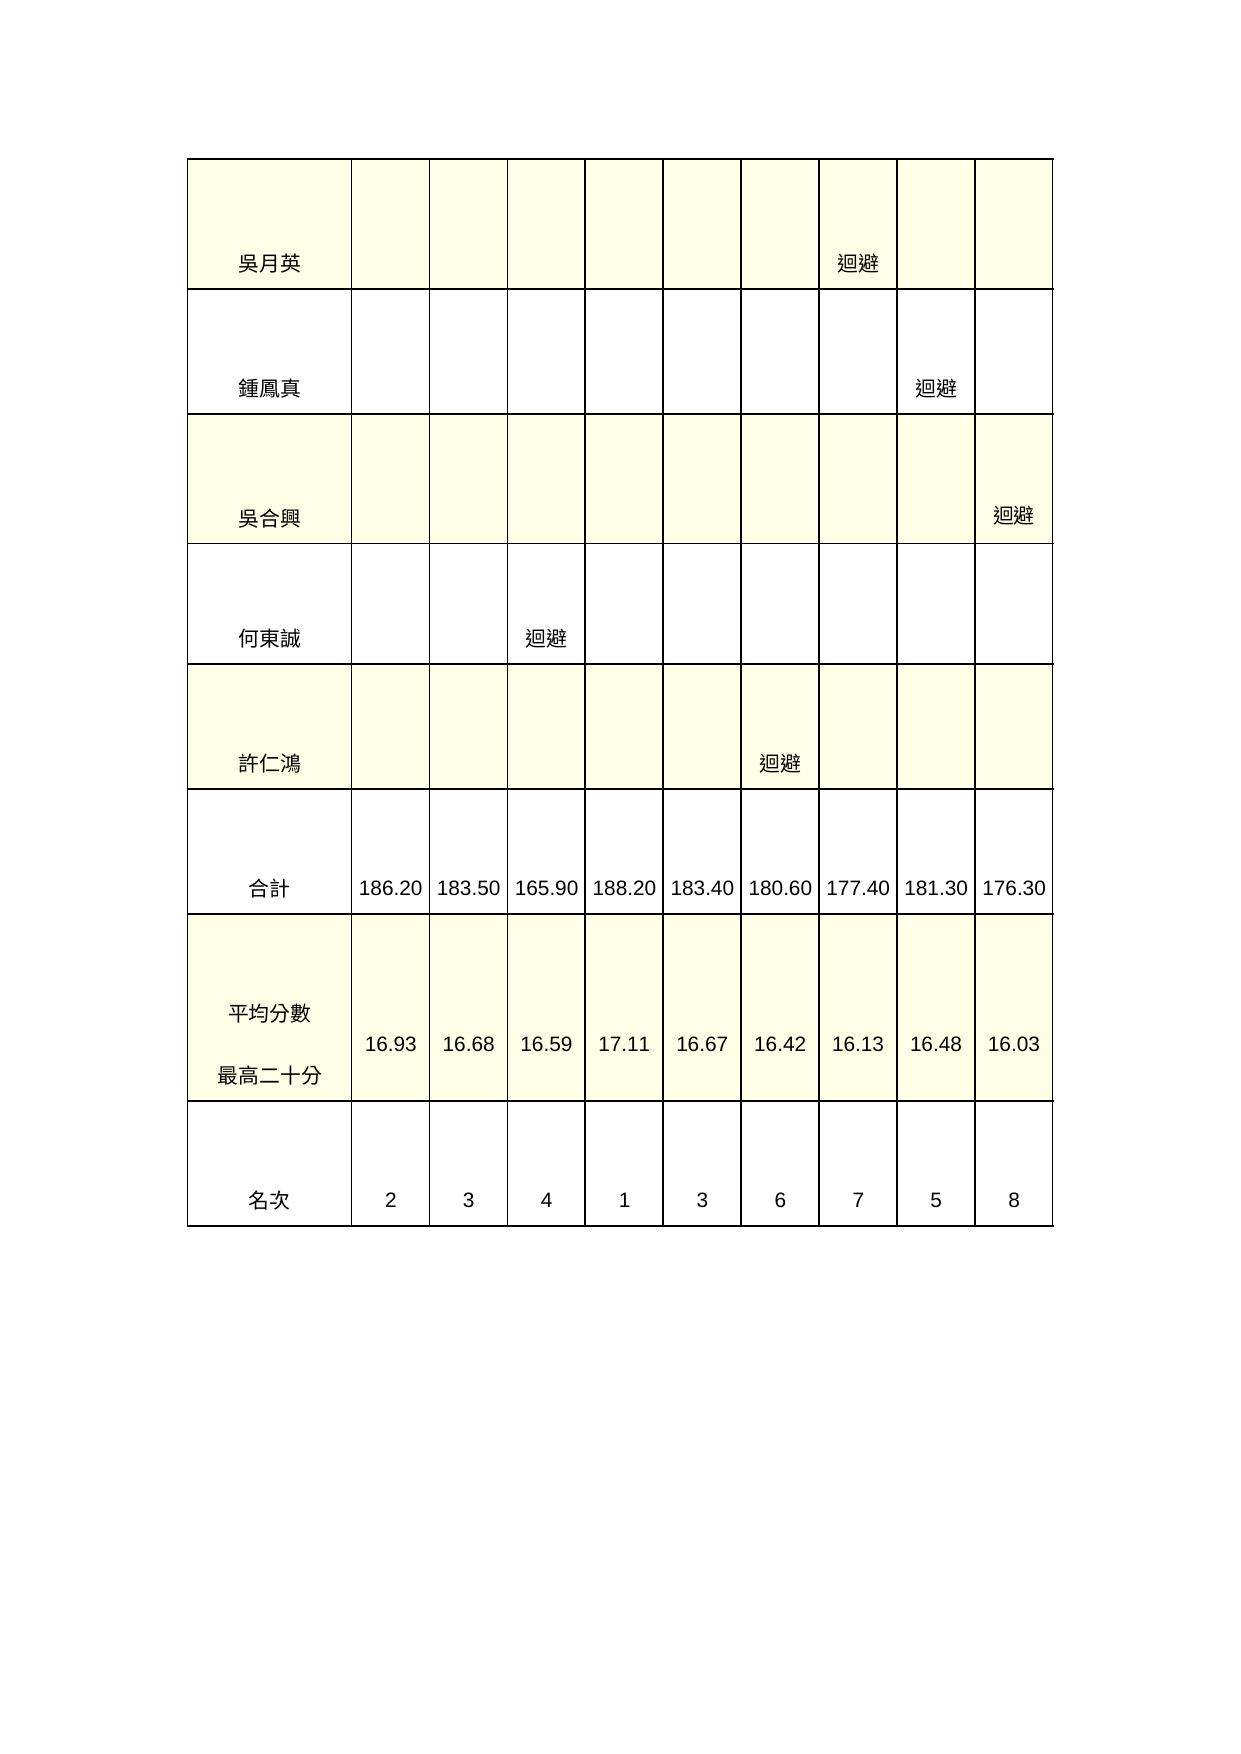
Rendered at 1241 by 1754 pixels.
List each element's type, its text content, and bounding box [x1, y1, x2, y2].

table_cell [664, 665, 740, 788]
table_cell 吳月英 [188, 160, 351, 288]
table_cell 名次 [188, 1102, 351, 1225]
table_cell 183.50 [430, 790, 507, 913]
table_cell [430, 160, 507, 288]
table_cell [664, 160, 740, 288]
table_cell [664, 415, 740, 543]
table_cell [352, 160, 429, 288]
table_cell [820, 544, 896, 663]
table_cell 16.93 [352, 915, 429, 1100]
table_cell [508, 160, 584, 288]
table_cell [430, 415, 507, 543]
table_cell 2 [352, 1102, 429, 1225]
table_cell [352, 415, 429, 543]
table_cell [898, 415, 974, 543]
table_cell [430, 544, 507, 663]
table_cell 183.40 [664, 790, 740, 913]
table_cell [976, 160, 1052, 288]
table_cell 16.59 [508, 915, 584, 1100]
table_cell [586, 160, 662, 288]
table_cell 6 [742, 1102, 818, 1225]
table_cell 165.90 [508, 790, 584, 913]
table_cell 176.30 [976, 790, 1052, 913]
table_cell [742, 160, 818, 288]
table_cell 許仁鴻 [188, 665, 351, 788]
table_cell 迴避 [508, 544, 584, 663]
table_cell [820, 415, 896, 543]
table_cell 16.68 [430, 915, 507, 1100]
table_cell 平均分數 最高二十分 [188, 915, 351, 1100]
table_cell [976, 544, 1052, 663]
table_cell 8 [976, 1102, 1052, 1225]
table_cell [664, 544, 740, 663]
table_cell [508, 665, 584, 788]
table_cell 迴避 [976, 415, 1052, 543]
table_cell [430, 290, 507, 413]
table_cell [976, 665, 1052, 788]
table_cell 5 [898, 1102, 974, 1225]
table_cell 鍾鳳真 [188, 290, 351, 413]
table_cell 3 [664, 1102, 740, 1225]
table_cell 181.30 [898, 790, 974, 913]
table_cell 186.20 [352, 790, 429, 913]
table_cell [742, 415, 818, 543]
table_cell 何東誠 [188, 544, 351, 663]
table_cell 7 [820, 1102, 896, 1225]
table_cell [508, 415, 584, 543]
table_cell 迴避 [898, 290, 974, 413]
table_cell 188.20 [586, 790, 662, 913]
table_cell 迴避 [742, 665, 818, 788]
table_cell [898, 665, 974, 788]
table_cell 1 [586, 1102, 662, 1225]
table_cell [820, 665, 896, 788]
table_cell [430, 665, 507, 788]
table_cell [586, 415, 662, 543]
table_cell [586, 544, 662, 663]
table_cell [586, 290, 662, 413]
table_cell [664, 290, 740, 413]
table_cell [898, 160, 974, 288]
table_cell 177.40 [820, 790, 896, 913]
table_cell [352, 290, 429, 413]
table_cell [352, 665, 429, 788]
table_cell [352, 544, 429, 663]
table_cell 180.60 [742, 790, 818, 913]
table_cell [508, 290, 584, 413]
table_cell 3 [430, 1102, 507, 1225]
table_cell [898, 544, 974, 663]
table_cell 16.42 [742, 915, 818, 1100]
table_cell 迴避 [820, 160, 896, 288]
table_cell [586, 665, 662, 788]
table_cell [820, 290, 896, 413]
table_cell 合計 [188, 790, 351, 913]
table_cell [742, 544, 818, 663]
table_cell 16.48 [898, 915, 974, 1100]
table_cell 17.11 [586, 915, 662, 1100]
table_cell 吳合興 [188, 415, 351, 543]
table_cell [742, 290, 818, 413]
table_cell [976, 290, 1052, 413]
table_cell 16.03 [976, 915, 1052, 1100]
table_cell 16.13 [820, 915, 896, 1100]
table_cell 16.67 [664, 915, 740, 1100]
table_cell 4 [508, 1102, 584, 1225]
